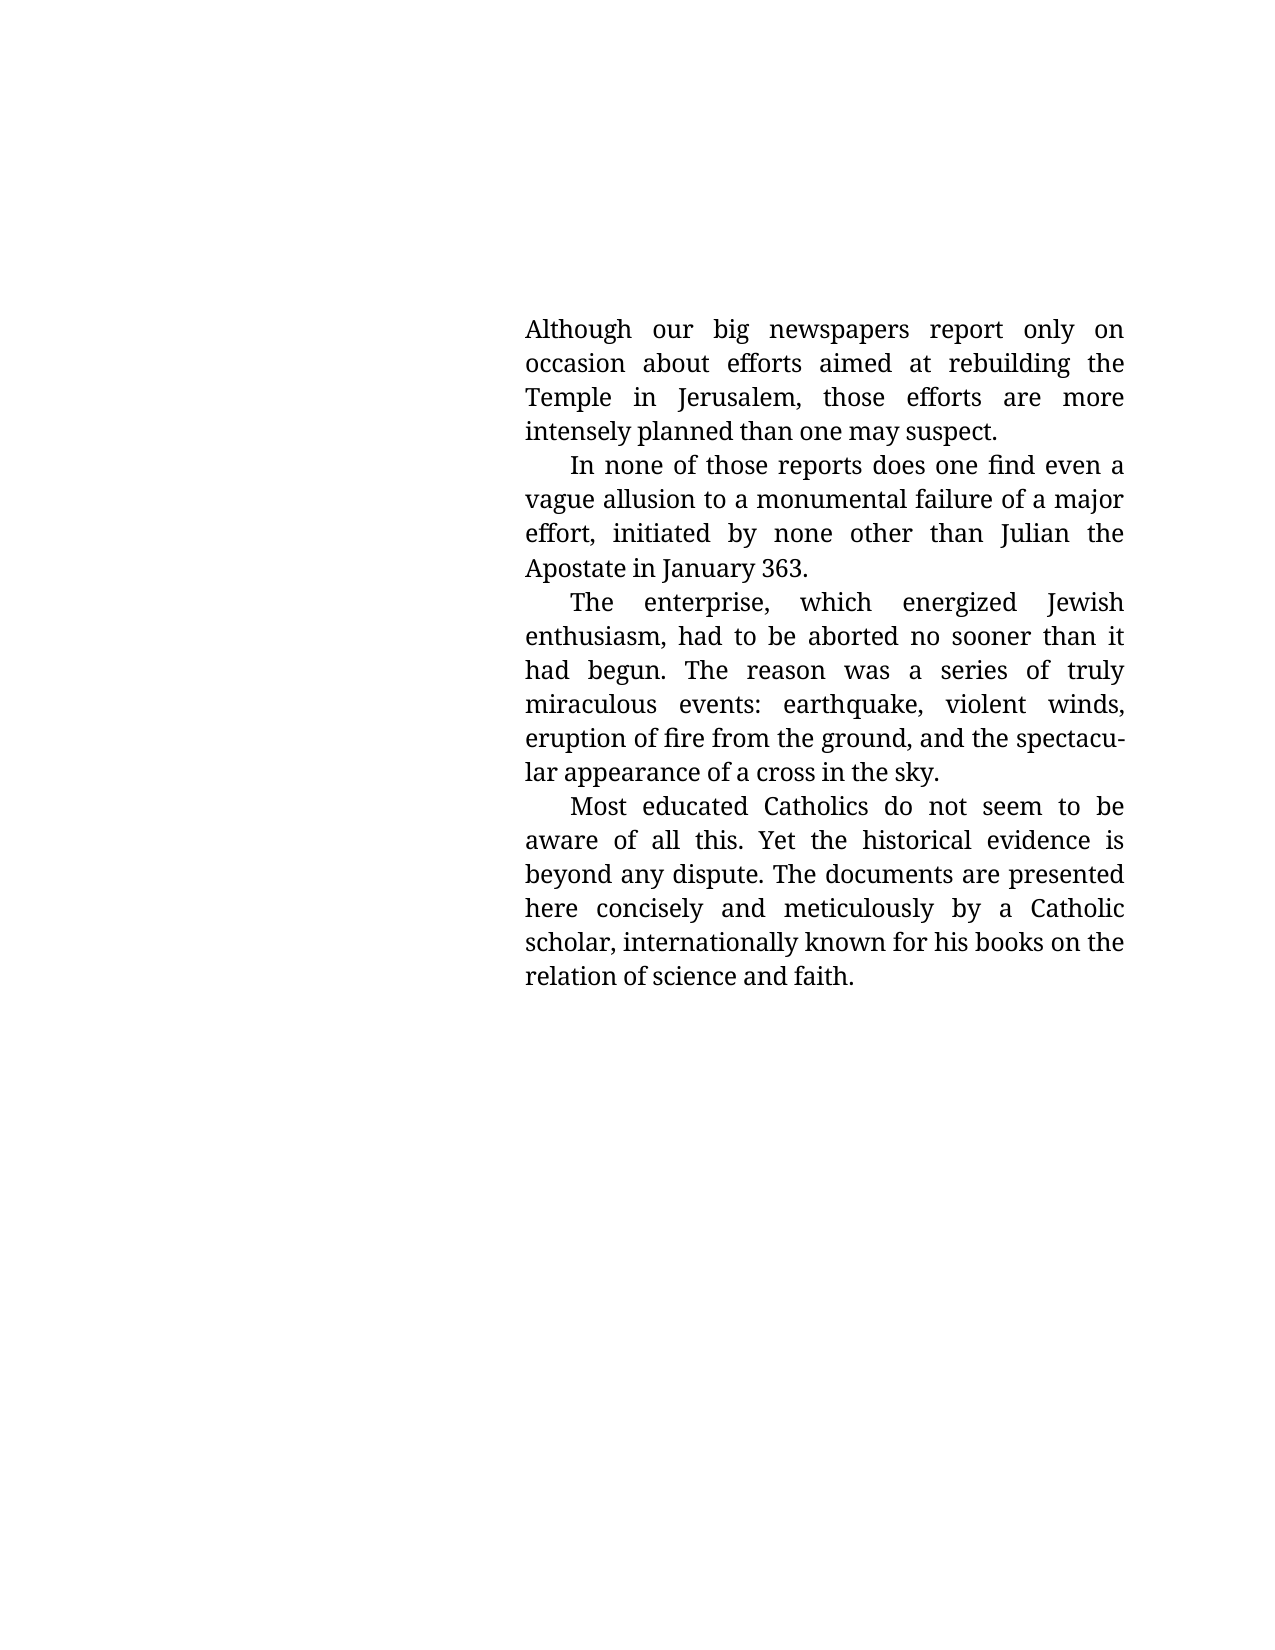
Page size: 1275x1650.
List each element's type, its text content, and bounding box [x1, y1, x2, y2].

text In none of those reports does one find even a vague allusion to a monumental failure of a major effort, initiated by none other than Julian the Apostate in January 363. [525, 448, 1125, 584]
text Most educated Catholics do not seem to be aware of all this. Yet the historical evidence is beyond any dispute. The documents are presented here concisely and meticulous­ly by a Catholic scholar, interna­tionally known for his books on the relation of science and faith. [525, 789, 1125, 993]
text Although our big newspapers report only on occasion about efforts aimed at rebuilding the Temple in Jerusa­lem, those efforts are more intensely planned than one may suspect. [525, 312, 1125, 448]
text The enterprise, which energized Jewish enthusi­asm, had to be aborted no sooner than it had begun. The reason was a series of truly miraculous events: earth­quake, violent winds, eruption of fire from the ground, and the spectacu­lar appearance of a cross in the sky. [525, 584, 1125, 789]
